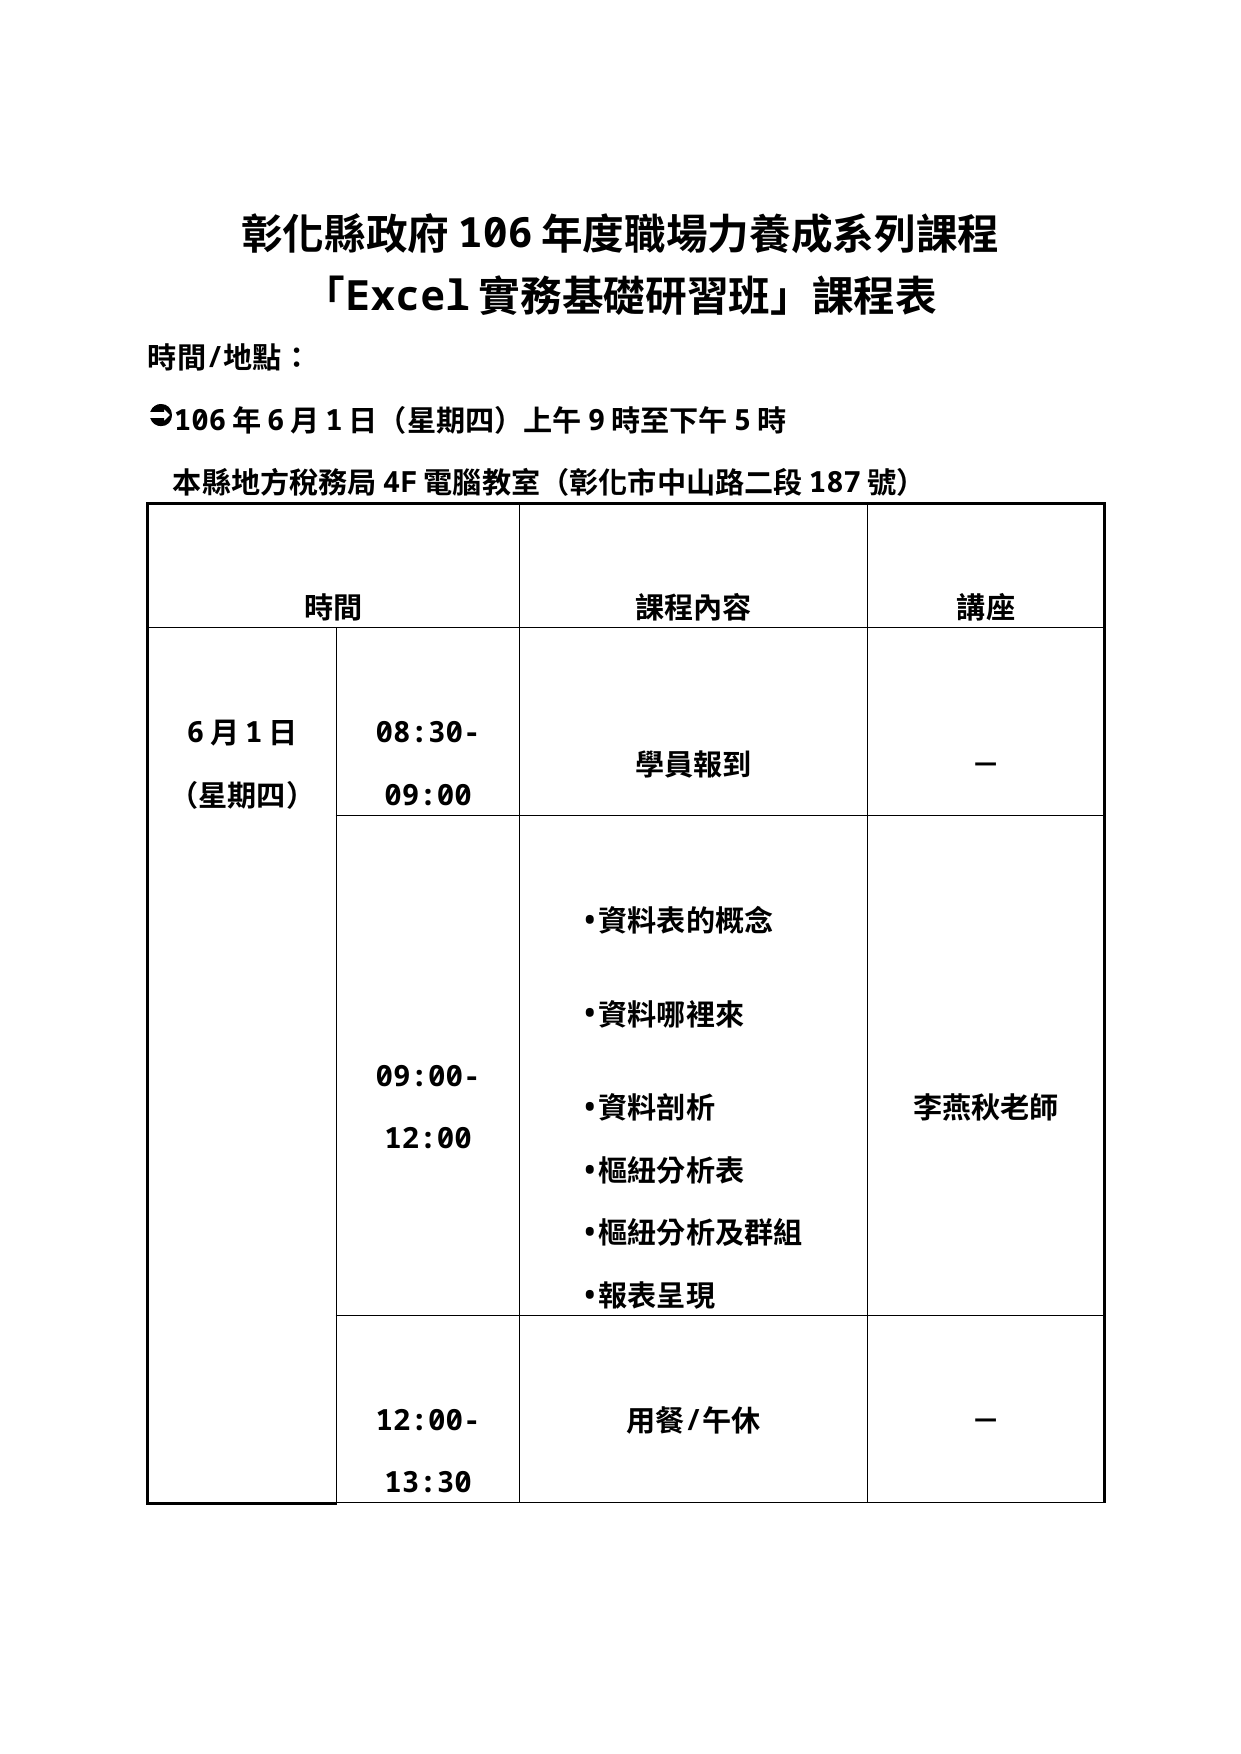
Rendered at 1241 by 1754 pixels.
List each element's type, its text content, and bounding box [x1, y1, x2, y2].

text 本縣地方稅務局4F電腦教室（彰化市中山路二段187號） [173, 439, 1093, 502]
table_cell 用餐/午休 [520, 1316, 867, 1502]
table_cell 09:00-12:00 [337, 816, 519, 1314]
table_header 講座 [868, 505, 1103, 627]
table_cell 6月1日 （星期四） [149, 628, 336, 1502]
table_cell 李燕秋老師 [868, 816, 1103, 1314]
text 「Excel實務基礎研習班」課程表 [148, 252, 1093, 314]
text 彰化縣政府106年度職場力養成系列課程 [148, 189, 1093, 252]
table_cell 08:30-09:00 [337, 628, 519, 814]
text 時間/地點： [148, 314, 1093, 377]
table_cell 12:00-13:30 [337, 1316, 519, 1502]
table_cell •資料表的概念 •資料哪裡來 •資料剖析 •樞紐分析表 •樞紐分析及群組 •報表呈現 [520, 816, 867, 1314]
table_cell 學員報到 [520, 628, 867, 814]
table_header 時間 [149, 505, 519, 627]
table_header 課程內容 [520, 505, 867, 627]
table_cell － [868, 628, 1103, 814]
text 106年6月1日（星期四）上午9時至下午5時 [148, 377, 1093, 439]
table_cell － [868, 1316, 1103, 1502]
